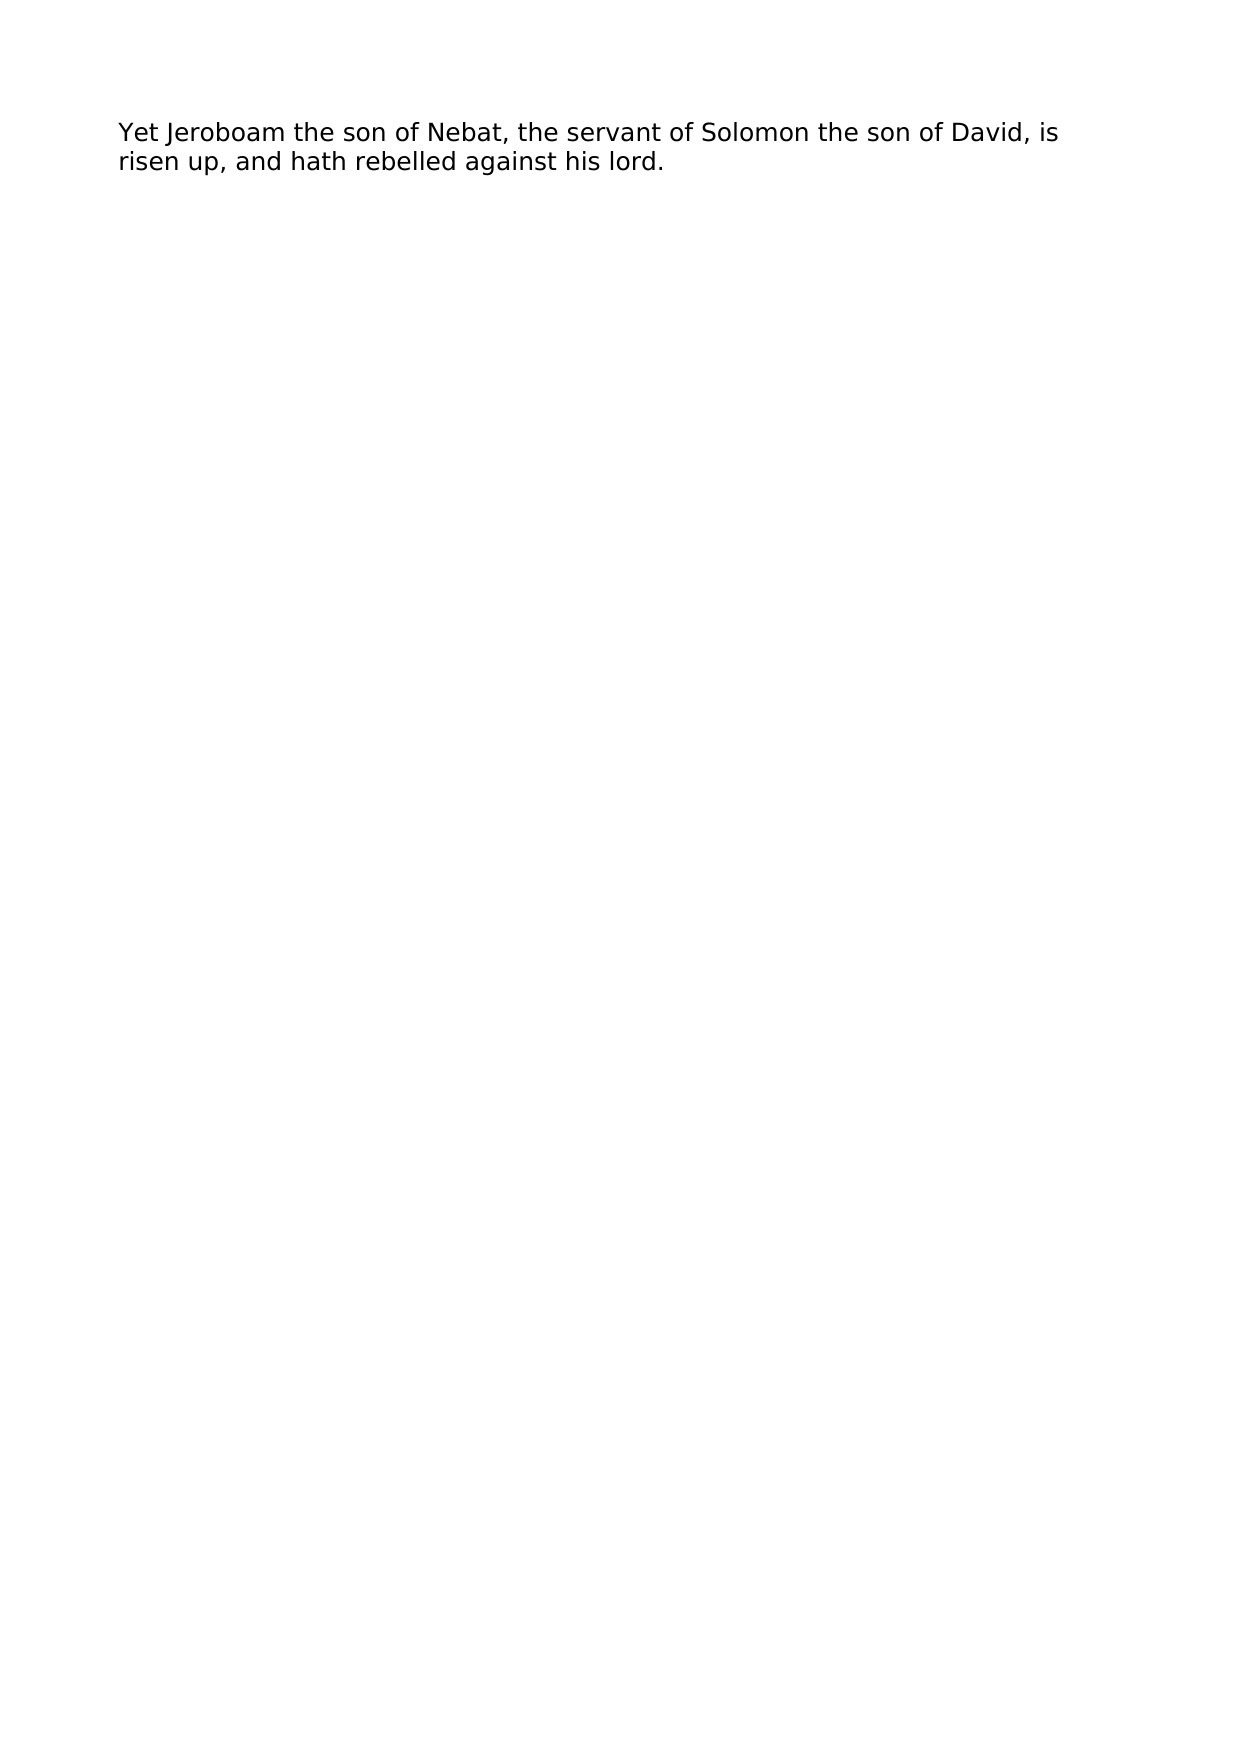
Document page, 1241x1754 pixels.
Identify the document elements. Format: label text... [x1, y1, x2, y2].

text Yet Jeroboam the son of Nebat, the servant of Solomon the son of David, is risen up, and hath rebelled against his lord. [118, 118, 1122, 176]
